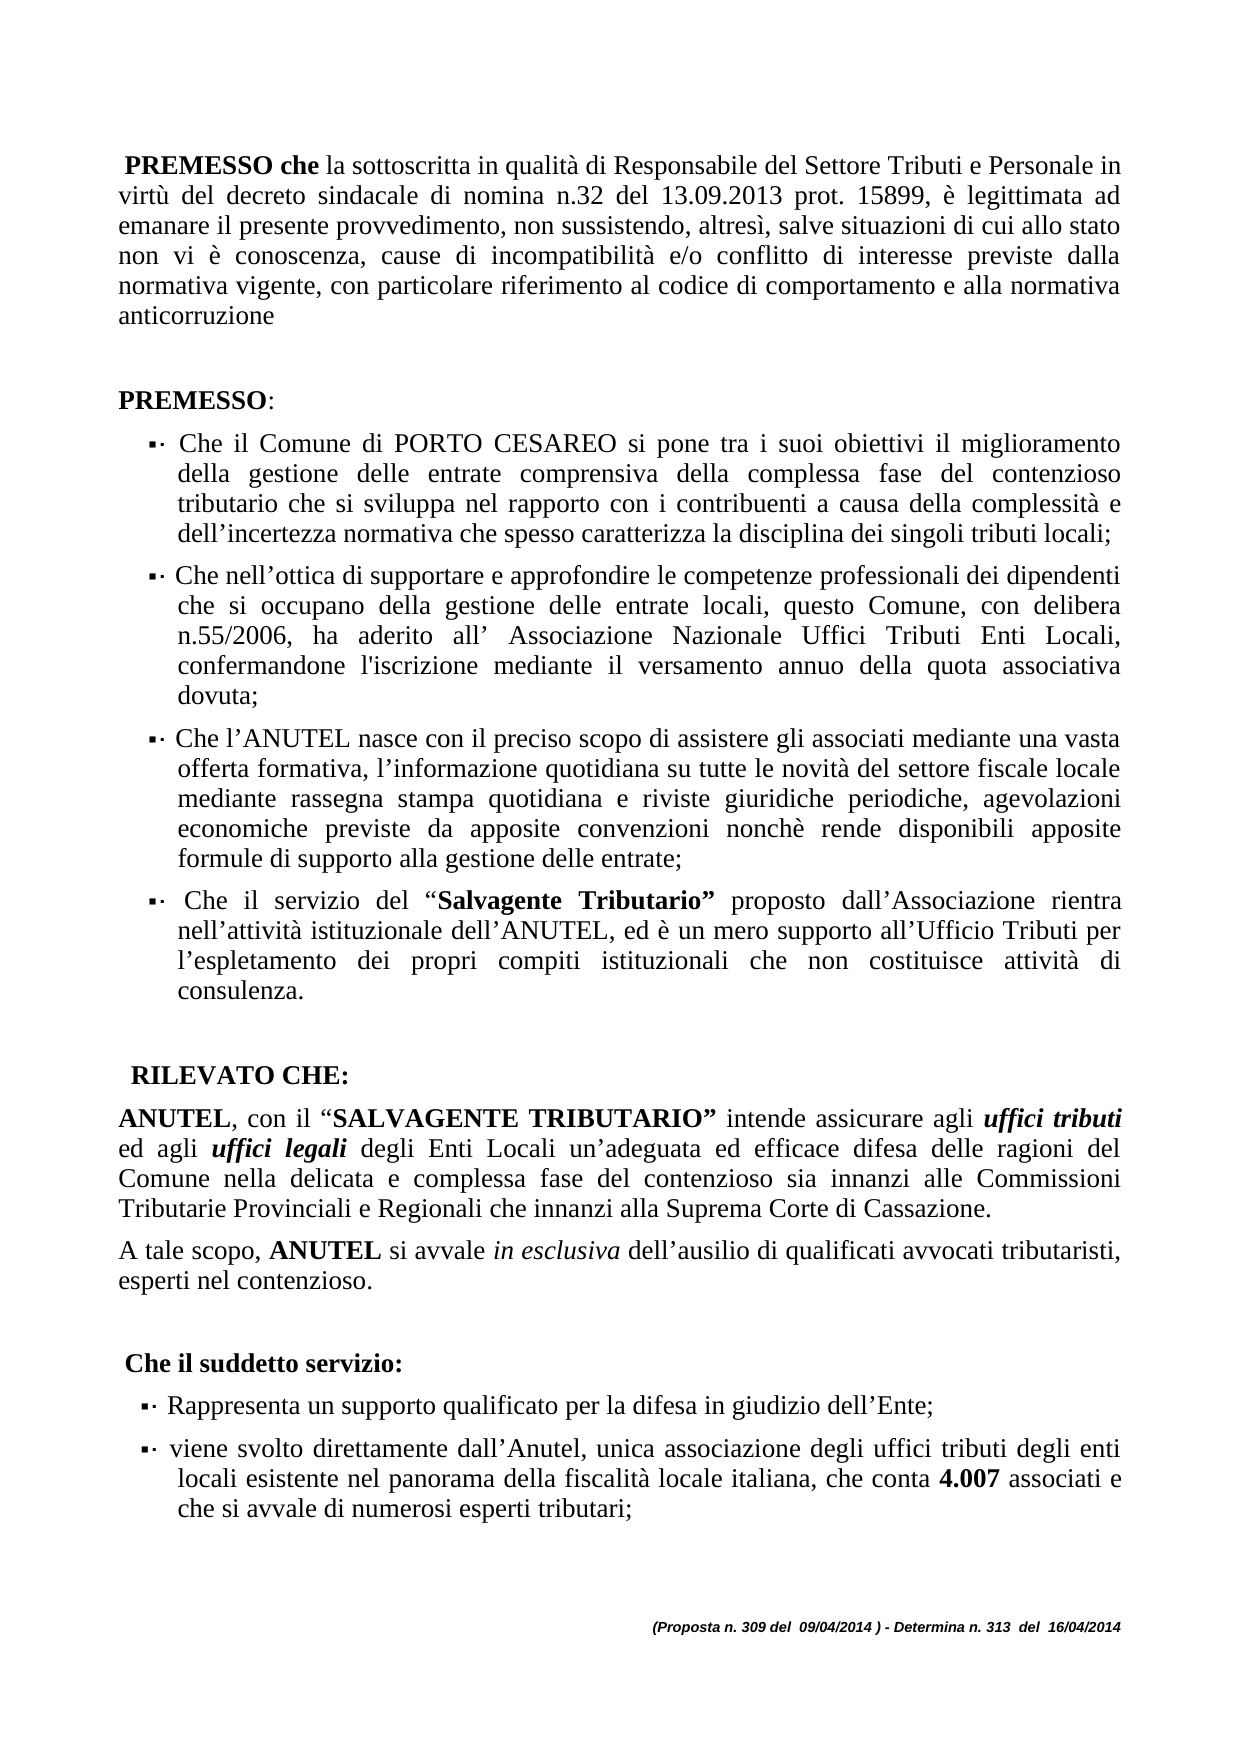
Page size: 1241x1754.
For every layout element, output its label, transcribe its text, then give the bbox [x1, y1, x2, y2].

text A tale scopo, ANUTEL si avvale in esclusiva dell’ausilio di qualificati avvocati tributaristi, esperti nel contenzioso. [118, 1235, 1122, 1295]
text § Rappresenta un supporto qualificato per la difesa in giudizio dell’Ente; [140, 1391, 1122, 1421]
text § Che il Comune di PORTO CESAREO si pone tra i suoi obiettivi il miglioramento della gestione delle entrate comprensiva della complessa fase del contenzioso tributario che si sviluppa nel rapporto con i contribuenti a causa della complessità e dell’incertezza normativa che spesso caratterizza la disciplina dei singoli tributi locali; [148, 428, 1122, 548]
text Che il suddetto servizio: [118, 1348, 1122, 1378]
text RILEVATO CHE: [118, 1060, 1122, 1090]
text § viene svolto direttamente dall’Anutel, unica associazione degli uffici tributi degli enti locali esistente nel panorama della fiscalità locale italiana, che conta 4.007 associati e che si avvale di numerosi esperti tributari; [140, 1433, 1122, 1523]
text ANUTEL, con il “SALVAGENTE TRIBUTARIO” intende assicurare agli uffici tributi ed agli uffici legali degli Enti Locali un’adeguata ed efficace difesa delle ragioni del Comune nella delicata e complessa fase del contenzioso sia innanzi alle Commissioni Tributarie Provinciali e Regionali che innanzi alla Suprema Corte di Cassazione. [118, 1103, 1122, 1223]
text § Che l’ANUTEL nasce con il preciso scopo di assistere gli associati mediante una vasta offerta formativa, l’informazione quotidiana su tutte le novità del settore fiscale locale mediante rassegna stampa quotidiana e riviste giuridiche periodiche, agevolazioni economiche previste da apposite convenzioni nonchè rende disponibili apposite formule di supporto alla gestione delle entrate; [148, 723, 1122, 873]
text PREMESSO: [118, 385, 1122, 415]
text PREMESSO che la sottoscritta in qualità di Responsabile del Settore Tributi e Personale in virtù del decreto sindacale di nomina n.32 del 13.09.2013 prot. 15899, è legittimata ad emanare il presente provvedimento, non sussistendo, altresì, salve situazioni di cui allo stato non vi è conoscenza, cause di incompatibilità e/o conflitto di interesse previste dalla normativa vigente, con particolare riferimento al codice di comportamento e alla normativa anticorruzione [118, 150, 1122, 330]
text § Che nell’ottica di supportare e approfondire le competenze professionali dei dipendenti che si occupano della gestione delle entrate locali, questo Comune, con delibera n.55/2006, ha aderito all’ Associazione Nazionale Uffici Tributi Enti Locali, confermandone l'iscrizione mediante il versamento annuo della quota associativa dovuta; [148, 560, 1122, 710]
text § Che il servizio del “Salvagente Tributario” proposto dall’Associazione rientra nell’attività istituzionale dell’ANUTEL, ed è un mero supporto all’Ufficio Tributi per l’espletamento dei propri compiti istituzionali che non costituisce attività di consulenza. [148, 885, 1122, 1005]
